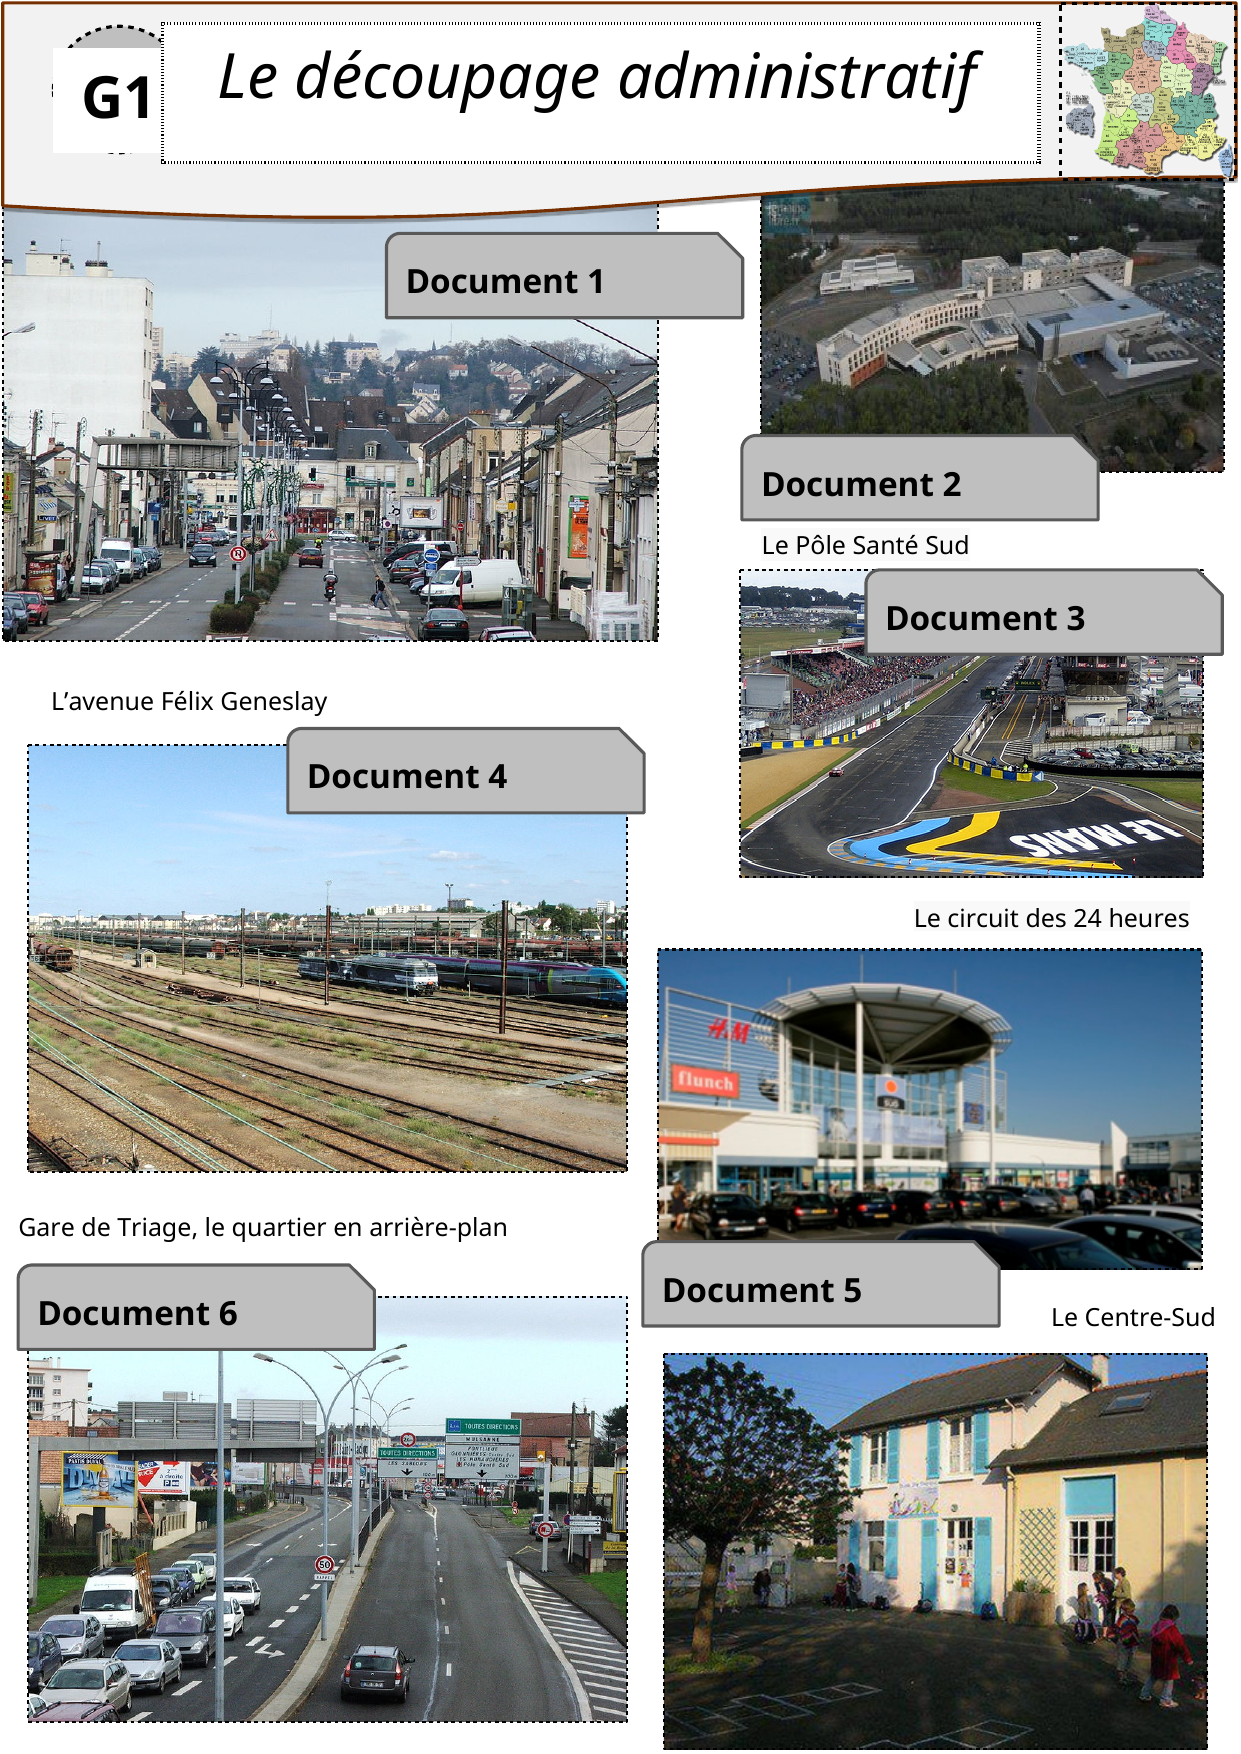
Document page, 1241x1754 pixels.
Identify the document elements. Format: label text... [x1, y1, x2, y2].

text L’avenue Félix Geneslay [15, 684, 327, 718]
text Le Centre-Sud [1018, 1300, 1216, 1334]
text G1 [68, 56, 161, 135]
text Le découpage administratif de la France Le Mans : le quartier du Ronceray [179, 32, 1022, 153]
text Le circuit des 24 heures [913, 901, 1213, 931]
text Gare de Triage, le quartier en arrière-plan [18, 1210, 643, 1244]
text Le Pôle Santé Sud [761, 527, 1094, 561]
